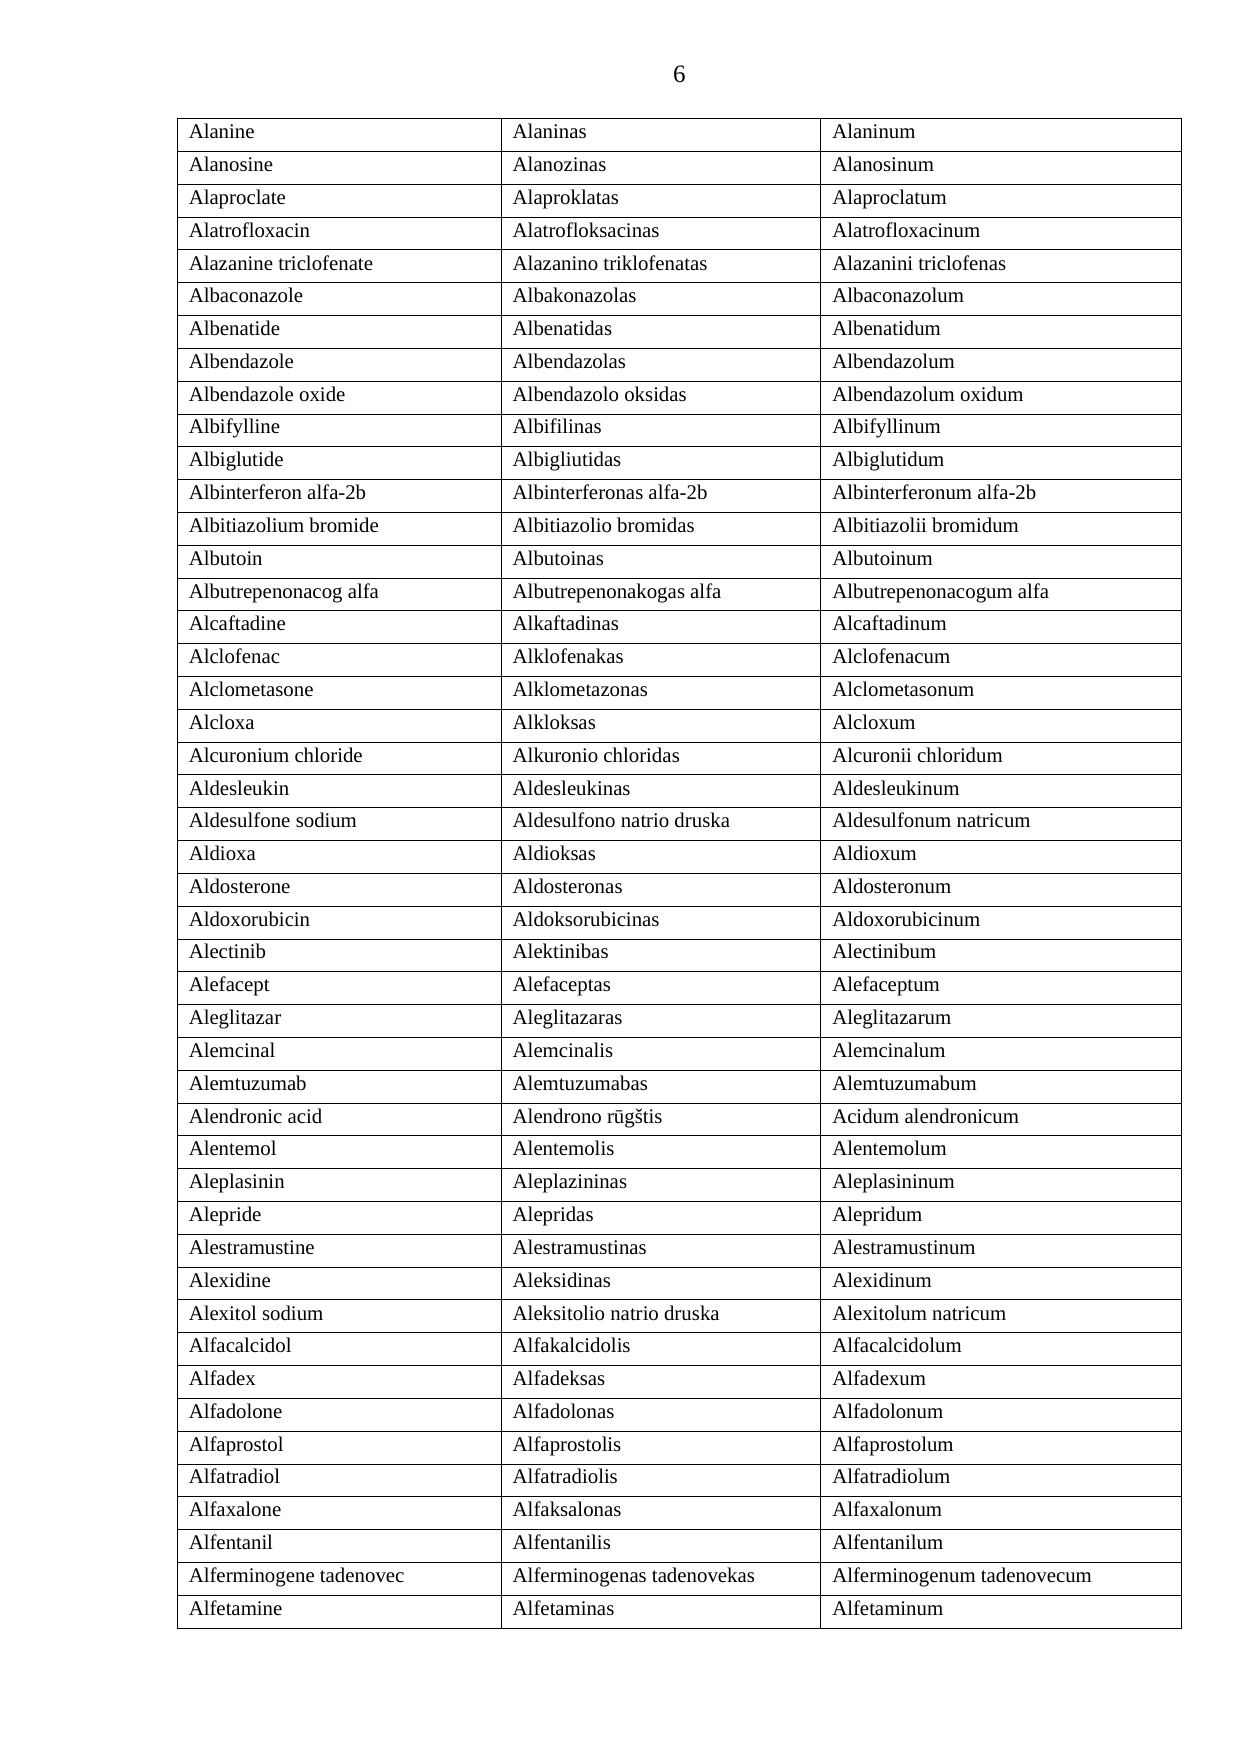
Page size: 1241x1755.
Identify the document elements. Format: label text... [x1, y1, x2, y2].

table_cell Alfatradiolis [502, 1465, 820, 1496]
table_cell Aldioxum [821, 841, 1181, 873]
table_cell Alemcinal [178, 1038, 501, 1070]
table_cell Albendazole [178, 349, 501, 381]
table_cell Alemcinalum [821, 1038, 1181, 1070]
table_cell Albutoinum [821, 546, 1181, 577]
table_cell Alclometasonum [821, 677, 1181, 709]
table_cell Aleglitazaras [502, 1005, 820, 1037]
table_cell Alexidinum [821, 1268, 1181, 1299]
table_cell Alanosine [178, 152, 501, 184]
table_cell Aldoksorubicinas [502, 907, 820, 938]
table_cell Albifylline [178, 415, 501, 446]
table_cell Alfaprostolis [502, 1432, 820, 1463]
table_cell Alclometasone [178, 677, 501, 709]
table_cell Alcuronium chloride [178, 743, 501, 774]
table_cell Aleplazininas [502, 1169, 820, 1201]
table_cell Alkuronio chloridas [502, 743, 820, 774]
table_cell Alaninas [502, 119, 820, 151]
table_cell Alfetaminas [502, 1596, 820, 1627]
table_cell Alepridas [502, 1202, 820, 1234]
table_cell Alfadolonum [821, 1399, 1181, 1431]
table_cell Alexitol sodium [178, 1300, 501, 1332]
table_cell Alfaksalonas [502, 1497, 820, 1529]
table_cell Alatrofloxacinum [821, 218, 1181, 249]
table_cell Alfacalcidol [178, 1333, 501, 1365]
table_cell Albifilinas [502, 415, 820, 446]
table_cell Albiglutide [178, 447, 501, 479]
table_cell Aldesulfonum natricum [821, 808, 1181, 840]
table_cell Alentemolis [502, 1136, 820, 1168]
table_cell Aldoxorubicinum [821, 907, 1181, 938]
table_cell Alazanino triklofenatas [502, 250, 820, 282]
table_cell Alfaxalone [178, 1497, 501, 1529]
table_cell Aldesulfono natrio druska [502, 808, 820, 840]
table_cell Alazanine triclofenate [178, 250, 501, 282]
table_cell Alferminogenum tadenovecum [821, 1563, 1181, 1595]
table_cell Aleplasininum [821, 1169, 1181, 1201]
table_cell Albutrepenonacog alfa [178, 579, 501, 610]
table_cell Albifyllinum [821, 415, 1181, 446]
table_cell Albenatide [178, 316, 501, 348]
table_cell Alefacept [178, 972, 501, 1004]
table_cell Alanine [178, 119, 501, 151]
table_cell Alaproklatas [502, 185, 820, 217]
table_cell Alendrono rūgštis [502, 1104, 820, 1135]
table_cell Alatrofloxacin [178, 218, 501, 249]
table_cell Albakonazolas [502, 283, 820, 315]
table_cell Alkaftadinas [502, 611, 820, 643]
table_cell Alfentanilum [821, 1530, 1181, 1562]
table_cell Alefaceptum [821, 972, 1181, 1004]
table_cell Alentemol [178, 1136, 501, 1168]
table_cell Aleksitolio natrio druska [502, 1300, 820, 1332]
table_cell Alferminogene tadenovec [178, 1563, 501, 1595]
table_cell Albitiazolium bromide [178, 513, 501, 545]
table_cell Albutrepenonacogum alfa [821, 579, 1181, 610]
table_cell Alemtuzumabum [821, 1071, 1181, 1102]
table_cell Alfaxalonum [821, 1497, 1181, 1529]
table_cell Alfaprostolum [821, 1432, 1181, 1463]
table_cell Aldesleukinum [821, 775, 1181, 807]
table_cell Alestramustinum [821, 1235, 1181, 1267]
table_cell Albutoinas [502, 546, 820, 577]
table_cell Aldoxorubicin [178, 907, 501, 938]
table_cell Albaconazolum [821, 283, 1181, 315]
table_cell Alfadexum [821, 1366, 1181, 1398]
table_cell Alazanini triclofenas [821, 250, 1181, 282]
table_cell Albendazolas [502, 349, 820, 381]
table_cell Aldosteronas [502, 874, 820, 906]
table_cell Aleglitazarum [821, 1005, 1181, 1037]
table_cell Alatrofloksacinas [502, 218, 820, 249]
table_cell Alaproclate [178, 185, 501, 217]
table_cell Aleglitazar [178, 1005, 501, 1037]
table_cell Alfakalcidolis [502, 1333, 820, 1365]
table_cell Albinterferon alfa-2b [178, 480, 501, 512]
table_cell Alcloxa [178, 710, 501, 742]
table_cell Alefaceptas [502, 972, 820, 1004]
table_cell Alklofenakas [502, 644, 820, 676]
table_cell Aleksidinas [502, 1268, 820, 1299]
table_cell Alfadolonas [502, 1399, 820, 1431]
table_cell Alentemolum [821, 1136, 1181, 1168]
table_cell Alanozinas [502, 152, 820, 184]
table_cell Alepride [178, 1202, 501, 1234]
table_cell Alfetaminum [821, 1596, 1181, 1627]
table_cell Albendazole oxide [178, 382, 501, 413]
table_cell Alfaprostol [178, 1432, 501, 1463]
table_cell Acidum alendronicum [821, 1104, 1181, 1135]
table_cell Alfatradiol [178, 1465, 501, 1496]
table_cell Albaconazole [178, 283, 501, 315]
table_cell Alestramustine [178, 1235, 501, 1267]
table_cell Alectinibum [821, 940, 1181, 971]
table_cell Albitiazolii bromidum [821, 513, 1181, 545]
table_cell Albiglutidum [821, 447, 1181, 479]
table_cell Aldosteronum [821, 874, 1181, 906]
table_cell Alkloksas [502, 710, 820, 742]
table_cell Alemcinalis [502, 1038, 820, 1070]
table_cell Aldesleukin [178, 775, 501, 807]
table_cell Albinterferonum alfa-2b [821, 480, 1181, 512]
table_cell Alklometazonas [502, 677, 820, 709]
table_cell Albutoin [178, 546, 501, 577]
table_cell Albigliutidas [502, 447, 820, 479]
table_cell Alepridum [821, 1202, 1181, 1234]
table_cell Alcaftadine [178, 611, 501, 643]
table_cell Aldioxa [178, 841, 501, 873]
table_cell Alfadex [178, 1366, 501, 1398]
table_cell Alektinibas [502, 940, 820, 971]
table_cell Aleplasinin [178, 1169, 501, 1201]
table_cell Alcloxum [821, 710, 1181, 742]
table_cell Alectinib [178, 940, 501, 971]
table_cell Alendronic acid [178, 1104, 501, 1135]
table_cell Albendazolum oxidum [821, 382, 1181, 413]
table_cell Alclofenac [178, 644, 501, 676]
table_cell Alferminogenas tadenovekas [502, 1563, 820, 1595]
table_cell Aldesleukinas [502, 775, 820, 807]
table_cell Alfacalcidolum [821, 1333, 1181, 1365]
table_cell Alfentanil [178, 1530, 501, 1562]
table_cell Alfetamine [178, 1596, 501, 1627]
table_cell Albenatidas [502, 316, 820, 348]
table_cell Alfentanilis [502, 1530, 820, 1562]
table_cell Alaproclatum [821, 185, 1181, 217]
table_cell Alexidine [178, 1268, 501, 1299]
table_cell Alfadolone [178, 1399, 501, 1431]
table_cell Alfatradiolum [821, 1465, 1181, 1496]
table_cell Albendazolo oksidas [502, 382, 820, 413]
table_cell Alexitolum natricum [821, 1300, 1181, 1332]
table_cell Albenatidum [821, 316, 1181, 348]
table_cell Aldesulfone sodium [178, 808, 501, 840]
table_cell Albitiazolio bromidas [502, 513, 820, 545]
table_cell Aldioksas [502, 841, 820, 873]
table_cell Alemtuzumabas [502, 1071, 820, 1102]
table_cell Albutrepenonakogas alfa [502, 579, 820, 610]
table_cell Alclofenacum [821, 644, 1181, 676]
table_cell Aldosterone [178, 874, 501, 906]
table_cell Alestramustinas [502, 1235, 820, 1267]
table_cell Alcuronii chloridum [821, 743, 1181, 774]
table_cell Alemtuzumab [178, 1071, 501, 1102]
table_cell Alanosinum [821, 152, 1181, 184]
table_cell Alaninum [821, 119, 1181, 151]
table_cell Albinterferonas alfa-2b [502, 480, 820, 512]
table_cell Albendazolum [821, 349, 1181, 381]
table_cell Alcaftadinum [821, 611, 1181, 643]
table_cell Alfadeksas [502, 1366, 820, 1398]
